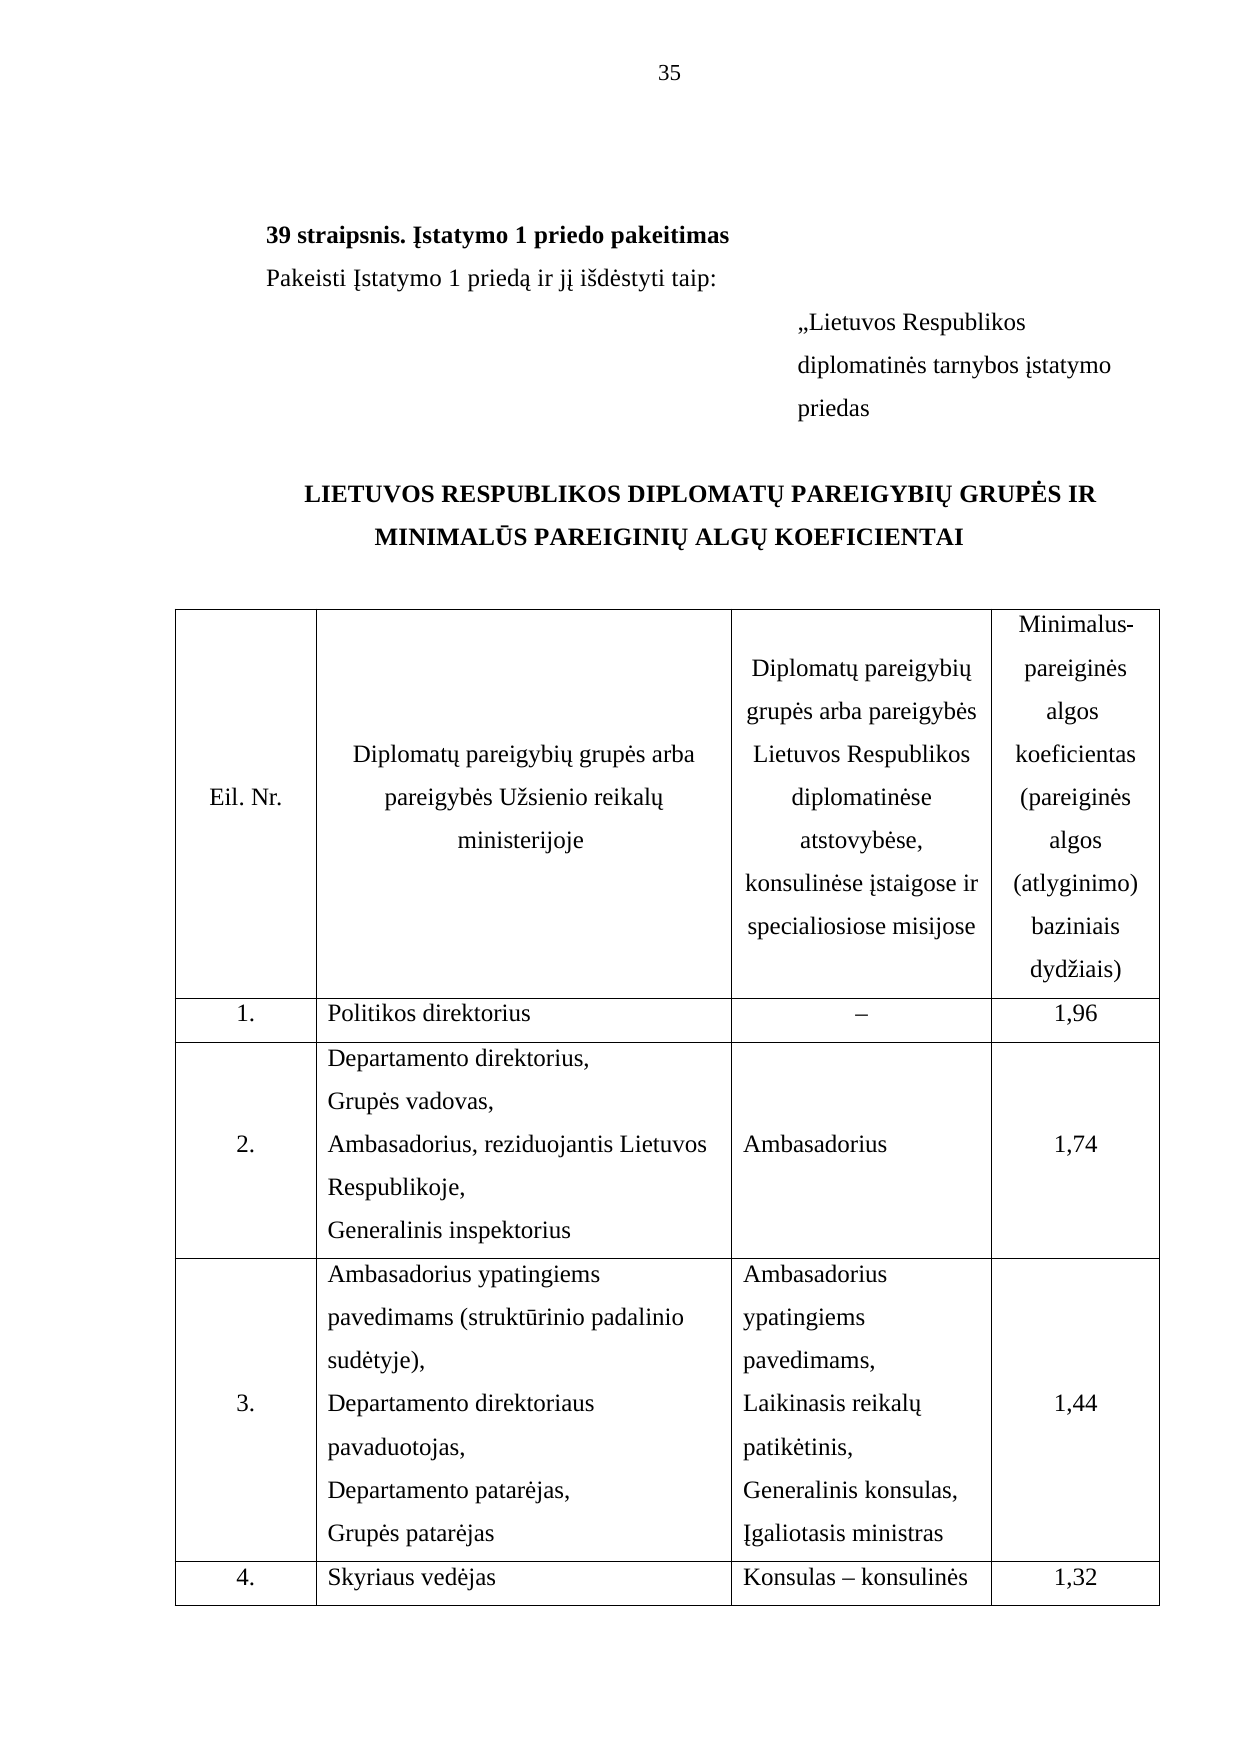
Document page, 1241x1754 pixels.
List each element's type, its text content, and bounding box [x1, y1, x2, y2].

table_cell 4. [176, 1562, 316, 1605]
table_cell – [732, 999, 991, 1042]
text Pakeisti Įstatymo 1 priedą ir jį išdėstyti taip: [177, 263, 1162, 292]
text 39 straipsnis. Įstatymo 1 priedo pakeitimas [177, 220, 1162, 249]
text LIETUVOS RESPUBLIKOS DIPLOMATŲ PAREIGYBIŲ GRUPĖS IR MINIMALŪS PAREIGINIŲ ALGŲ KOEFICIENTAI [177, 479, 1162, 551]
table_cell Ambasadorius [732, 1043, 991, 1258]
table_cell Ambasadorius ypatingiems pavedimams, Laikinasis reikalų patikėtinis, Generalinis konsulas, Įgaliotasis ministras [732, 1259, 991, 1561]
table_cell Skyriaus vedėjas [317, 1562, 731, 1605]
table_cell Konsulas – konsulinės [732, 1562, 991, 1605]
text diplomatinės tarnybos įstatymo [797, 350, 1162, 378]
table_header Eil. Nr. [176, 610, 316, 997]
text priedas [797, 393, 1162, 422]
table_cell 1,32 [992, 1562, 1159, 1605]
table_header Minimalus pareiginės algos koeficientas (pareiginės algos (atlyginimo) baziniais dydžiais) [992, 610, 1159, 997]
table_header Diplomatų pareigybių grupės arba pareigybės Užsienio reikalų ministerijoje [317, 610, 731, 997]
table_cell Departamento direktorius, Grupės vadovas, Ambasadorius, reziduojantis Lietuvos Respublikoje, Generalinis inspektorius [317, 1043, 731, 1258]
table_cell 1,74 [992, 1043, 1159, 1258]
table_header Diplomatų pareigybių grupės arba pareigybės Lietuvos Respublikos diplomatinėse atstovybėse, konsulinėse įstaigose ir specialiosiose misijose [732, 610, 991, 997]
table_cell Ambasadorius ypatingiems pavedimams (struktūrinio padalinio sudėtyje), Departamento direktoriaus pavaduotojas, Departamento patarėjas, Grupės patarėjas [317, 1259, 731, 1561]
table_cell 3. [176, 1259, 316, 1561]
table_cell 2. [176, 1043, 316, 1258]
table_cell Politikos direktorius [317, 999, 731, 1042]
table_cell 1,96 [992, 999, 1159, 1042]
table_cell 1,44 [992, 1259, 1159, 1561]
text „Lietuvos Respublikos [797, 307, 1162, 335]
table_cell 1. [176, 999, 316, 1042]
